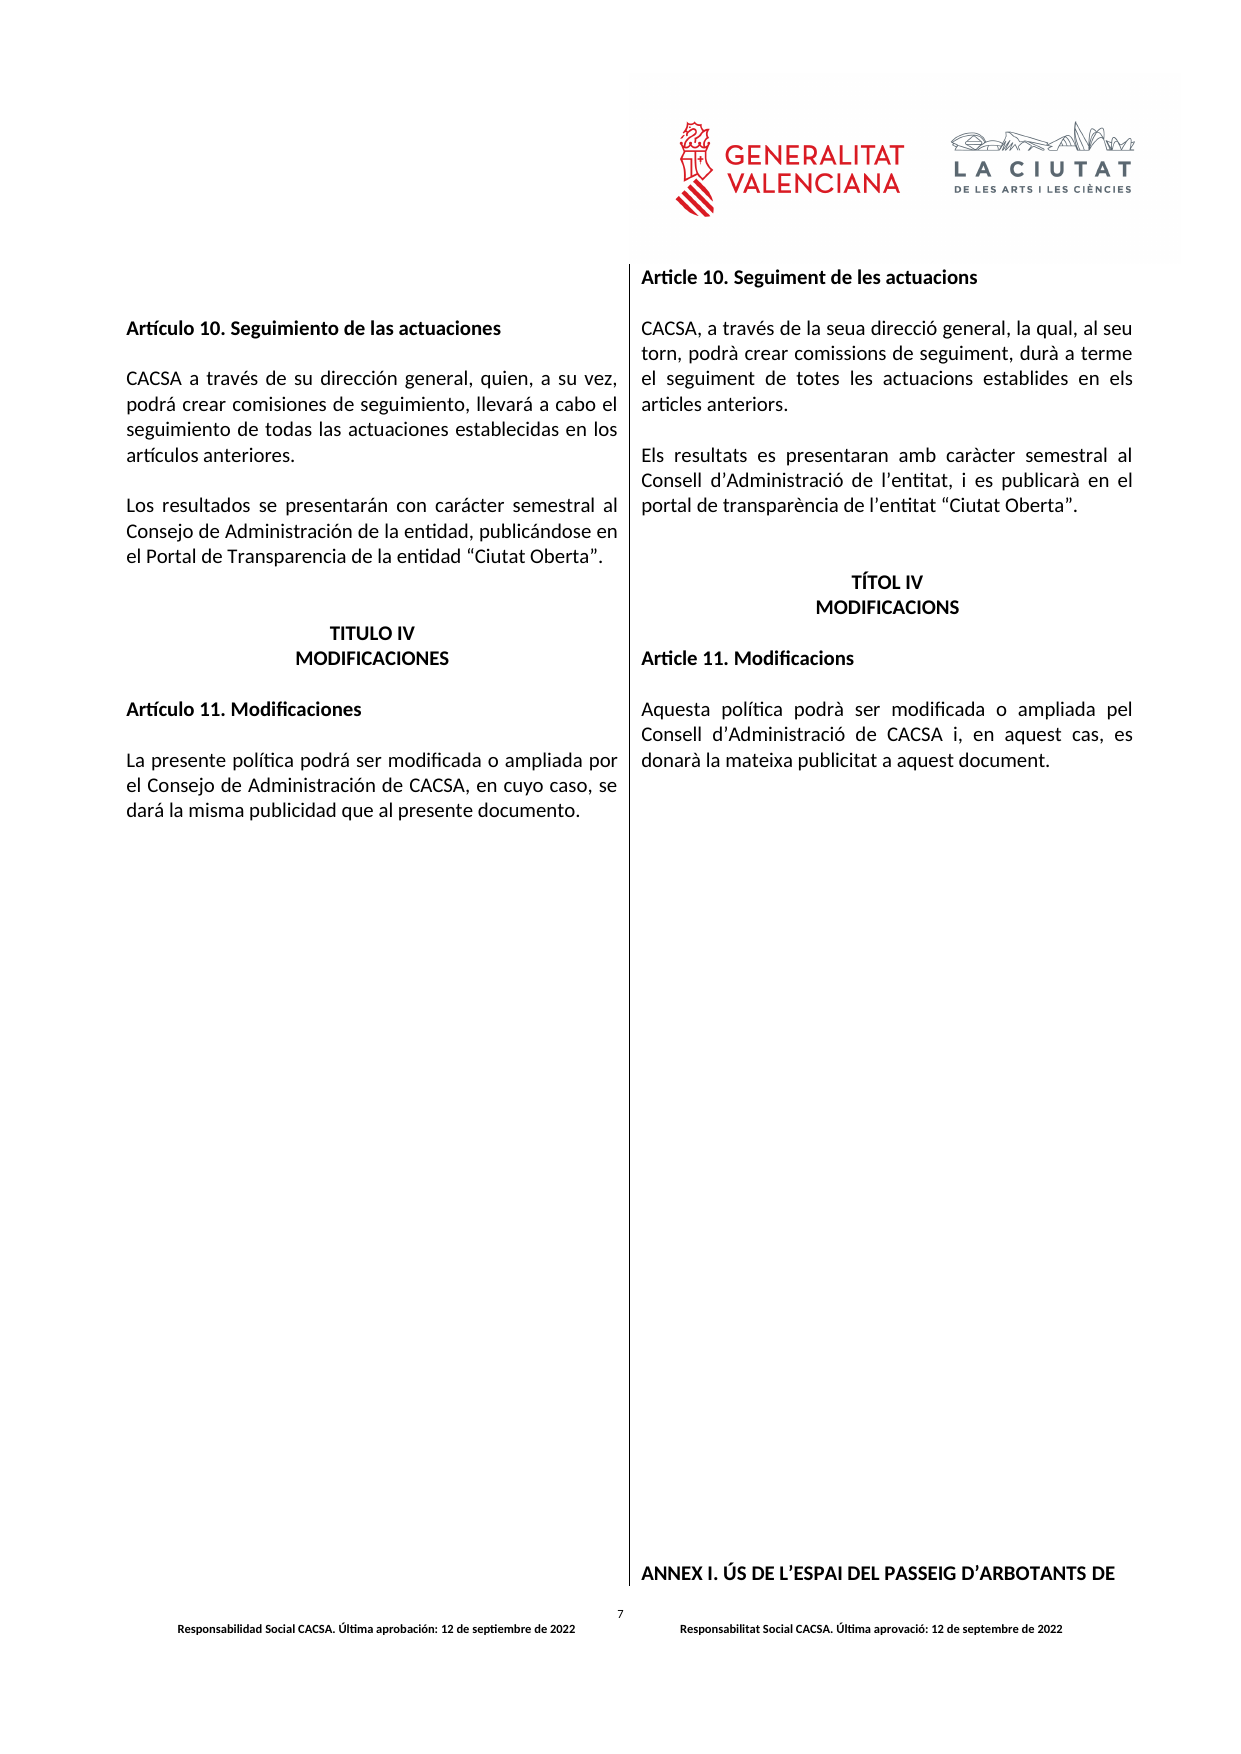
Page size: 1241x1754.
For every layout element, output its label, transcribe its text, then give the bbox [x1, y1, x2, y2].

table_header RESPONSABILITAT SOCIAL DE CIUDAD DE LAS ARTES Y DE LAS CIENCIAS, SA. Ciudad de las Artes y de las Ciencias, S.A. (d’ara en avant, CACSA), és l’empresa pública creada pel Decret 225/1991, de 9 de desembre, del Govern Valencià, l’objecte social de la qual, d’acord amb el que preveuen els seus estatuts, és el següent: “La societat tindrà com a objecte: 1. A. La promoció, organització i gestió de totes les activitats que requerisca la preparació, construcció i posada en funcionament dels projectes de la Generalitat Valenciana de la Ciutat de les Arts i les Ciències de València. B. La promoció, organització i gestió de l’explotació de les activitats i serveis que s'han de desenvolupar en els immobles i instal·lacions que integren els projectes a què fa referència el paràgraf anterior. C. La venda d’entrades tant per a productes, espectacles i esdeveniments organitzats per tercers que tinguen lloc en les seues instal·lacions, com per a productes, espectacles o esdeveniments desenvolupats per tercers i que tinguen lloc fora de les instal·lacions de CACSA. D. La prestació de serveis de telemàrqueting per a tercers. E. Prestació de serveis a tercers de consultoria i assistència tècnica en projectes semblants a aquells desenvolupats per la societat, assessorant en matèria de recursos humans, màrqueting, elaboració de plans economicofinancers, firmant els contractes de col·laboració oportuns amb aquests tercers, així com utilitzant els professionals degudament qualificats que siguen requerits. 2. La societat podrà desenvolupar les activitats integrants del seu objecte social, totalment o parcialment, de mamera indirecta, per mitjà de la titularitat d’accions o participacions en societats amb objecte idèntic o anàleg. Així mateix, podrà constituir als mateixos fins altres societats en què participen qualssevol altres entitats públiques o privades i/o persones físiques o jurídiques. Tot el que calga es farà a través dels oportuns professionals amb títol oficial. El model de gestió de CACSA està basat en els resultats però també en la forma d’obtindre'ls, i contribueix al desenvolupament sostenible de la societat, tal com s'exposa en el seu pla estratègic i valors d’empresa. CACSA aprovà la seua política de responsabilitat social el 30 de març de 2016, havent-se modificat a les dates següents, pel consell d’administració: 26 de juny de 2017, 29 de març de 2018, 28 de setembre de 2018, 18 de desembre de 2019, 29 de juny i 21 de desembre de 2020 i 12 de setembre de 2022. L’instrument bàsic per l’organització, funcionament i seguiment de totes les actuacions de l’entitat basat en el compromís de CACSA serà el que es desenvolupa a continuació, després de l’última modificació realitzada pel consell d’administració. TÍTOL I CONSIDERACIONS GENERALS Article 1. Objecte És objecte d'aquest document reconèixer expressament la responsabilitat social de Ciudad de las Artes y de las Ciencias, SA (d’ara en avant, CACSA) i aprovar la seua política en aquesta matèria, a fi de contribuir al desenvolupament sostenible de la societat. Aquesta política es desenvoluparà en el Pla de Responsabilitat Social que aprove CACSA. Article 2. Finalitat CACSA persegueix les finalitats següents amb l’aprovació d'aquest document: Contribuir a la sensibilització de la societat sobre les problemàtiques de desigualtat social i de gènere, així com les ambientals. Facilitar l’accés a l’oci i a la ciència de determinats col·lectius i institucions amb limitacions econòmiques, així com a col·lectius i persones en risc d'exclusió social en general, i en particular a col·lectius o persones amb discapacitat i víctimes de violència de gènere. Contribuir a la sostenibilitat ambiental. Fomentar la contractació pública socialment responsable. Es consideraran, entre uns altres, col·lectius o entitats en risc d'exclusió social i/o amb recursos econòmics limitats les següents: CAES (Centres d'Acció Educativa Singular), associacions de malalties rares, associacions de víctimes de violència de gènere, associacions d'immigrants i minories racials, associacions de persones amb discapacitat y associacions de expresidiarisis, expresidiaries o familiars. Article 3. Publicitat Aquest document serà publicat en la portal de transparència de l’entitat “Ciutat Oberta” http://www.cac.es/transparencia/, a l'efecte de dotar de la màxima transparència i equitat aquest compromís de responsabilitat social. CACSA difondrà les actuacions realitzades a través del seu portal de transparència, en les condicions establides en els títols IV i V. TÍTOL II DESENVOLUPAMENT DE LA POLÍTICA DE RESPONSABILITAT SOCIAL DE CACSA Article 4. Principals línies d’actuació CACSA desenvoluparà la seua política de responsabilitat social principalment per mitjà de les línies d’actuació següents: 1.1. Oferiment dels seus recursos a entitats sense ànim de lucre, i excepcionalment a persones físiques, que es desenvolupen en el capítol 1 d'aquest títol. 1.2. Organització d’esdeveniments i/o activitats amb fins socials/ambientals, i/o científiques que es desenvolupen en el capítol 2 d'aquest títol. 1.3. Definició d’estratègies que contribuïsquen a minimitzar l’impacte ambiental de les activitats exercides per CACSA, segons es desenvolupa en el capítol 3 d'aquest títol. 1.4. Definició d’estratègies que fomenten l’accessibilitat global de les persones amb discapacitat, segons es desenvolupa en el capítol 4 d'aquest títol. 1.5. Realització d’una contractació socialment responsable d’acord amb el que estableix la normativa de contractació pública aplicable a CACSA, com poder adjudicador, segons es desenvolupa en el capítol 5 d'aquest Títol. 2. Per poder ser beneficiaris del recursos de CACSA que s’estableixen als apartats 1.1. i 1.2., l (a excepció del benefici als emprenedors), les entitats sol·licitants hauran de tindre un objecte social i la activitat a realitzar haurà de ser social, mediambiental o científica, en el casos en que siga aplicable. Tot això, a l’efecte del compliment de la finalitat de la present política de responsabilitat social. Capítol 1. Recursos de CACSA Article 5. Recursos posats a disposició de col·lectius/entitats sense ànim de lucre, i excepcionalment a persones físiques. 1. CACSA posarà a disposició de les entitats sense ànim de lucre, i excepcionalment a persones físiques, els recursos següents: 1.1. L’espai del Passeig d’Arbotants de l’Umbracle de la Ciutat de les Arts i les Ciències per a l’exercici d’activitats públiques, amb fins socials/ambientals, organitzades per entitats sense ànim de lucre, que ho hagen sol·licitat a CACSA. 1.2. Aplicació d’una tarifa especial en l’accés als recintes gestionats per CACSA a col·lectius socialment desfavorits i amb limitacions econòmiques, i excepcionalment a persones físiques. Aquesta tarifa especial serà equivalent a la tarifa per a grups escolars, independentment del nombre de persones que ens visiten. 1.3. Aplicació d’un descompte del 30% en l’arrendament dels espais de la Ciutat de les Arts i les Ciències, gestionats per CACSA, per a la celebració d’activitats i esdeveniments que complisquen els requisits del punt 1.1. anterior, es a dir, que tinguin fins socials/ambientals i estiguin organitzats per entitats sense ànim de lucre. 1.4. L’espai del Carrer Menor del Museu de les Ciències de València i el vestíbul de l’Hemisfèric per a l’exhibició de continguts expositius o divulgació d’activitats, sempre adaptat al seu programa museològic. 1.5. Donació d’equipament inservible per a la gestió de la Ciutat de les Arts i les Ciències 1.6. Ús de les imatges de la Ciutat de les Arts i les Ciències per emprenedors amb activitat econòmica en territori espanyol. 1.5 Il·luminació del edifici del Museu amb motiu de la celebració de efemèrides i commemoracions que tinguen com a finalitat sensibilitzar a la societat de determinades problemàtiques socials i/o ambientals. 2. Els criteris i les normes per a l’aplicació de cada un dels recursos de CACSA indicats anteriorment seran els que s’estableixen en els annexos I, II, III, IV, V, VI i VII. Capítol 2. Organització i col·laboració en activitats socials, ambientals o científiques Article 6. Organització i col·laboració d’esdeveniments y/o activitats socials/ambientals i /o científiques amb impacte social. 6.1. CACSA organitzarà esdeveniments i/o activitats socials, ambientals i/o científiques en tots els espais de la Ciutat de les Arts i les Ciències que gestiona, ja que és un centre de divulgació científica i cultural, podent comptar amb el suport d’institucions o entitats públiques o privades . 6.2. CACSA podrà col·laborar en esdeveniments i/o activitats socials, ambientals i/o científiques, que siguen proposades per institucions o entitats públiques o privades per desenvolupar en tots els espais de la Ciutat de les Arts i les Ciències que gestiona. 6.3. La participació o col·laboració de CACSA s’articularà per mitjà de la firma del corresponent acord o conveni de col·laboració, després de la seua tramitació d’acord amb les normes que s’estableixen en el Decret 176/2014, de 10 d’octubre, del Consell, pel qual es regulen els convenis que subscriga la Generalitat i el seu registre i les modificacions o la normativa que el substituïsca. Capítol 3. Estratègies de sostenibilitat ambiental Article 7. Sostenibilitat ambiental CACSA identificarà i avaluarà els aspectes ambientals derivats de les activitats exercides en les seues instal·lacions i definirà estratègies i programes ambientals, i integrarà la gestió ambiental en la seua gestió, amb l’objectiu d’eliminar o almenys minimitzar i mitigar els impactes negatius en l’ambient i potenciar els positius, i contribuir d’aquesta manera amb la sostenibilitat ambiental. Capítol 4. Accessibilitat global Article 8. Accessibilitat global CACSA realitzarà un diagnòstic del grau d’accessibilitat de les seues instal·lacions, serveis oferits i continguts tenint en compte les necessitats dels col·lectius de persones amb discapacitat. CACSA identificarà i definirà les actuacions a posar en marxa per a garantir una millora de l’accessibilitat global eliminant barreres arquitectòniques i millorant l’accessibilitat en els continguts i en la comunicació i la relació amb aquests col·lectius. Capítol 5. Contractació socialment responsable Article 9. Contractació pública socialment responsable CACSA es compromet a desenvolupar una contractació pública socialment responsable en la realització d’obres, adquisició de béns i contractació de serveis o subministraments, com a instrument per a poder potenciar condicions que afavorisquen les oportunitats d’ocupació, el treball digne, el compliment dels drets socials i laborals, la inclusió social, la igualtat d’oportunitats, l’accessibilitat per a tots i criteris ambientals, i la resta de criteris de responsabilitat social, addicionals als establits en la normativa aplicable. CACSA es compromet a complir la normativa estatal i autonòmica aplicable a cada moment. TÍTOL III SEGUIMENT DE LES ACTUACIONS Article 10. Seguiment de les actuacions CACSA, a través de la seua direcció general, la qual, al seu torn, podrà crear comissions de seguiment, durà a terme el seguiment de totes les actuacions establides en els articles anteriors. Els resultats es presentaran amb caràcter semestral al Consell d’Administració de l’entitat, i es publicarà en el portal de transparència de l’entitat “Ciutat Oberta”. TÍTOL IV MODIFICACIONS Article 11. Modificacions Aquesta política podrà ser modificada o ampliada pel Consell d’Administració de CACSA i, en aquest cas, es donarà la mateixa publicitat a aquest document. ANNEX I. ÚS DE L’ESPAI DEL PASSEIG D’ARBOTANTS DE l’UMBRACLE DE LA CIUTAT DE LES ARTS I LES CIÈNCIES 1. Podran utilitzar l’Espai del Passeig d’Arbotants de l’Umbracle de la Ciutat de les Arts i les Ciències les entitats que complisquen els requisits següents: Entitats sense ànim de lucre o d’utilitat pública, que tinguen un fi social. L’activitat a desenvolupar en els espais de CACSA ha de tindre un fi social/ambiental o científic, bé dirigit a la sensibilització de la societat en general. CACSA únicament permetrà la venda de productes la recaptació dels quals estiga destinada íntegrament a un fi social, i igualment fomentarà la venda de productes de comerç just. L’activitat ha d’estar destinada al públic en general. Això exclou la utilització d’aquest espai per a la celebració d’actes privats. 2. Les entitats interessades en la utilització de l’espai de CACSA hauran de realitzar una petició expressa a CACSA, a través de l'adreça electrònica responsabilidadsocial@cac.es, a la qual s’haurà d’incorporar la informació i la documentació justificativa següent: Presentació de l’entitat, acompanyada del document de constitució on conste el seu objecte social. Còpia del document on s’acredite el poder del firmant en cas que no s’incloga en el document anterior, juntament amb la còpia del DNI. Descripció de l’esdeveniment a realitzar i la finalitat perseguida. 3. CACSA resoldrà sobre la petició expressament, per estricte ordre d’entrada, i indicarà a l’entitat sol·licitant la data disponible, en atenció a les peticions prèvies existents, així com el calendari d’ocupació d’espais global de l’entitat. Confirmada la data de celebració de l’activitat, les parts formalitzaran la corresponent cessió d’acord amb el que disposa l’article 91 Llei 14/2003, de 10 d’abril, de Patrimoni de la Generalitat Valenciana. En cas de denegació de la sol·licitud, s'hi motivarà expressament. De manera excepcional, CACSA podrà proposar un espai alternatiu que s'adapte millor a les necessitats i característiques de l'esdeveniment/activitat a organitzar per l'entitat sol·licitant. La reserva de l’espai s’haurà de gestionar en el mateix exercici en què es celebre l’activitat, és a dir, no es podrà realitzar la sol·licitud l’any anterior a la data de celebració de l’activitat proposada, tractant així de donar opció al nombre més gran possible d’associacions/entitats interessades en la cessió del Passeig d’Arbotants per a la celebració d’esdeveniments/activitats solidàries. 4. Les entitats organitzadores de les activitats n'hauran d’assumir els costos derivats de l’organització i l'ús de les instal·lacions de la Ciutat de les Arts i les Ciències. A títol enunciatiu i no taxatiu, s’estableix que les entitats organitzadores assumiran els costos neteja, seguretat, muntatges, assegurances de responsabilitat civils i/o danys i la resta de despeses que es deriven de l’organització, i hauran de tornar a CACSA els espais en el mateix estat en què els van rebre. Així mateix, CACSA cobrarà a l'entitat organitzadora un cost per la gestió realitzada per a la coordinació i celebració de l'acció, segons les tarifes aprovades pel seu consell d'administració, sobre la base de la seua naturalesa i complexitat: Tarifa A: 150€ (IVA exclòs) Tarifa B: 300€ (IVA exclòs) En tota la difusió de l'activitat s'haurà de fer esment exprés a la col·laboració de CACSA, el contingut de la qual haurà de ser prèviament aprovat per CACSA. ANNEX II. APLICACIÓ DE LA TARIFA ESPECIAL EN L’ACCÉS ALS RECINTES QUE GESTIONA CACSA 1. CACSA aplicarà una tarifa especial per a atendre les necessitats d’oci i de ciència de determinats col·lectius i institucions en risc d’exclusió social i/o amb limitacions econòmiques. Com a norma general, s’aplicarà com a màxim la tarifa de grup escolar, independentment del nombre de persones que realitzen la visita. Aquesta tarifa és la més econòmica de les que disposa la Ciutat de les Arts i les Ciències. De manera excepcional aquesta tarifa podrà aplicar-se individualment a persones víctimes de maltractament o abusos, com per exemple, violència de gènere. En el cas de col·lectius “escolars” i “centres de menors” en risc d'exclusió social o amb recursos econòmics limitats, a els qui ja els correspondria per la seua condició escolar aquesta tarifa especial, se'ls aplicarà un descompte d'un 25% sobre la mateixa. 2. Es podran beneficiar d’aquestes tarifes aquells col·lectius/entitats que acrediten limitacions en els seus recursos econòmics, generalment coincidint amb entitats que agrupen persones en risc d’exclusió social i que tinguen un fi social. 3. A les entitats interessades que s’aplique aquesta tarifa especial hauran de realitzar una petició expressa a CACSA,a través de l'adreça electrònica reservas@cac.es o responsabilidadsocial@cac.es, o trucant al centre de atenció telefònica de CACSA, aportant document acreditatiu de la seua condició, segons l’apartat anterior. 4. CACSA resoldrà sobre la petició expressament i indicarà a l’entitat sol·licitant la tarifa definitiva a aplicar segons el que s'indica anteriorment, així com les gratuïtats assignades als acompanyants/monitors. Confirmada la data de visita, des del Centre d’Atenció Telefónica de CACSA es procedirà a realitzar la corresponent reserva, segons el que s'ha informat. En cas de denegació de la sol·licitud aquesta es motivarà expressament. De manera excepcional CACSA podrà lliurar un nombre determinat d'invitacions, en funció de la naturalesa de la petició realitzada, i en aquells casos en els quals la fi social i ús de les mateixes estiga suficientment justificat i acreditat. ANNEX III. DESCOMPTE EN EL LLOGUER DELS ESPAIS DE LA CIUTAT DE LES ARTS I LES CIÈNCIES PER A L’ORGANITZACIÓ D’ACTES I ESDEVENIMENTS Les entitats sense ànim de lucre que complisquen els requisits establits en l’annex I i sol·liciten el lloguer d’algú dels espais de Ciuat de les Arts i les Ciències, gestionats per CACSA, podran beneficiar-se de l’aplicació d’un descompte del 30% en les tarifes de CACSA per al lloguer dels seus espais. L’ús dels espais es regirà per la normativa general de CACSA, en la contractació de la qual es farà constar aquest descompte. ANNEX IV. ÚS DELS ESPAIS DE CACSA PER A CONTINGUTS EXPOSITIUS 1. Es podrà utilitzar l’espai del Carrer Menor del Museu dels Ciències (zona de lliure accés per als visitants de la Ciutat de les Arts i les Ciències) per part d’entitats que complisquen els requisits següents: Entitats sense ànim de lucre i/o d’utilitat pública, que tinguen un fi social. Col·laboració amb entitats privades com a organitzadores del contingut expositiu a exhibir. La proposta de contingut siga d’àmbit científic i/o amb fins socials i ambientals. 2. Les entitats interessades en la utilització de l’espai de CACSA hauran de realitzar una petició expressa a CACSA, a través de l'adreça electrònica responsabilidadsocial@cac.es, a la qual s’haurà d’incorporar la informació i documentació justificativa següent: Presentació de l’entitat, acompanyada amb el document de constitució on conste el seu objecte social. Còpia del document on s’acredite el poder del firmant en cas que no s’incloga en el document anterior, juntament amb la còpia del DNI. Descripció del contingut expositiu a exhibir. Declaració del fi benèfic i la posterior justificació. 3. CACSA resoldrà sobre la petició expressament, per estricte ordre d’entrada, i indicarà a l’entitat sol·licitant la data disponible, en atenció a les peticions prèvies existents, així com el calendari d’ocupació d’espais de la zona i la seua compatibilitat amb els continguts del Museu de les Ciències de València. Confirmada la data d’exhibició de l’exposició, les parts formalitzaran el corresponent contracte de cessió del contingut expositiu. En cas de denegació de la sol·licitud, aquesta es motivarà expressament. 4. Les entitats cedents hauran d’assumir la contractació i els costos derivats del transport d’anada i tornada, muntatge i posterior desmuntatge de l’exposició, personal d’atenció al públic, manteniments específics, assegurança de responsabilitat civil i/o danys i la resta de serveis o subministraments necessaris per a la correcta exhibició i explotació d'aquesta en el Museu de les Ciències de València. Així mateix, en tota la difusió de l’activitat s’haurà de fer menció expressa a la col·laboració de CACSA, el contingut de la qual haurà de ser prèviament aprovat per CACSA. 5. En el cas que la Ciutat dels Arts i les Ciències col·labore amb alguna entitat privada, esta col·laboració, en cap cas, podrà suposar un benefici econòmic per a l’entitat organitzadora amb qui es firme l’acord de col·laboració, independentment si es subcontracta algun servici a tercers. ANNEX V. DONACIÓ D’EQUIPAMENT INSERVIBLE PER LA GESTIÓN DE LA CIUTAT DE LES ARTS I LES CIÈNCIES La Ciutat de les Arts i les Ciències podrà donar l'equipament que siga inservible per a la seua gestió, perquè queden obsolets per a la realització de les seues activitats, a entitats públiques o privades amb un fi social. Aquesta donació s’articularà per mitjà de la firma del corresponent acord o conveni de col·laboració, després de la seua tramitació d’acord amb les normes que s’estableixen en el Decret 176/2014, de 10 d’octubre, del Consell, pel qual es regulen els convenis que subscriga la Generalitat i el seu registre i les modificacions o la normativa que el substituïsca. ANNEX VI. ÚS DE LES IMATGES DE CACSA PER A EMPRENEDORS AMB ACTIVITAT ECONÒMICA EN TERRITORI ESPANYOL S’autoritza l’ús de les imatges de la Ciutat dels Arts i les Ciències durant els dos primers anys de la seua activitat econòmica en territori espanyol als emprenedors que estiguen exempts del IAE de la dita activitat econòmica, presentant certificat tributari de IAE a l’adreça de correu electrònic actosyeventos@cac.es. ANNEX VII. IL·LUMINACIÓ DELS EDIFICIS DE LA CIUTAT DELS ARTS I ELS CIÈNCIES Es podrà il·luminar el Tester del Museu i la Platja de l’Hemisfèric, una vegada al mes, amb l’objectiu de conscienciar a la societat sobre una problemàtica d’interés social general. Els requisits a complir són: Els sol·licitants hauran de ser entitats sense ànim de lucre i/o utilitat pública, que tinguen un fi social. Les entitats interessades en la il·luminació dels esmentats recintes de CACSA hauran de realitzar una petició expressa a CACSA, a través del mail responsabilidadsocial@cac.es. CACSA resoldrà la petició expressament, per estricte orde d’entrada i indicarà a l’entitat sol·licitant si la data està disponible, en atenció a les peticions prèvies existents, així com al calendari d’ocupació d’espais i la seua compatibilitat amb la seua activitat principal. En cas de denegació de la sol·licitud es motivarà expressament. [630, 264, 1145, 1586]
table_header Artículo 10. Seguimiento de las actuaciones CACSA a través de su dirección general, quien, a su vez, podrá crear comisiones de seguimiento, llevará a cabo el seguimiento de todas las actuaciones establecidas en los artículos anteriores. Los resultados se presentarán con carácter semestral al Consejo de Administración de la entidad, publicándose en el Portal de Transparencia de la entidad “Ciutat Oberta”. TITULO IV MODIFICACIONES Artículo 11. Modificaciones La presente política podrá ser modificada o ampliada por el Consejo de Administración de CACSA, en cuyo caso, se dará la misma publicidad que al presente documento. [115, 264, 629, 1586]
